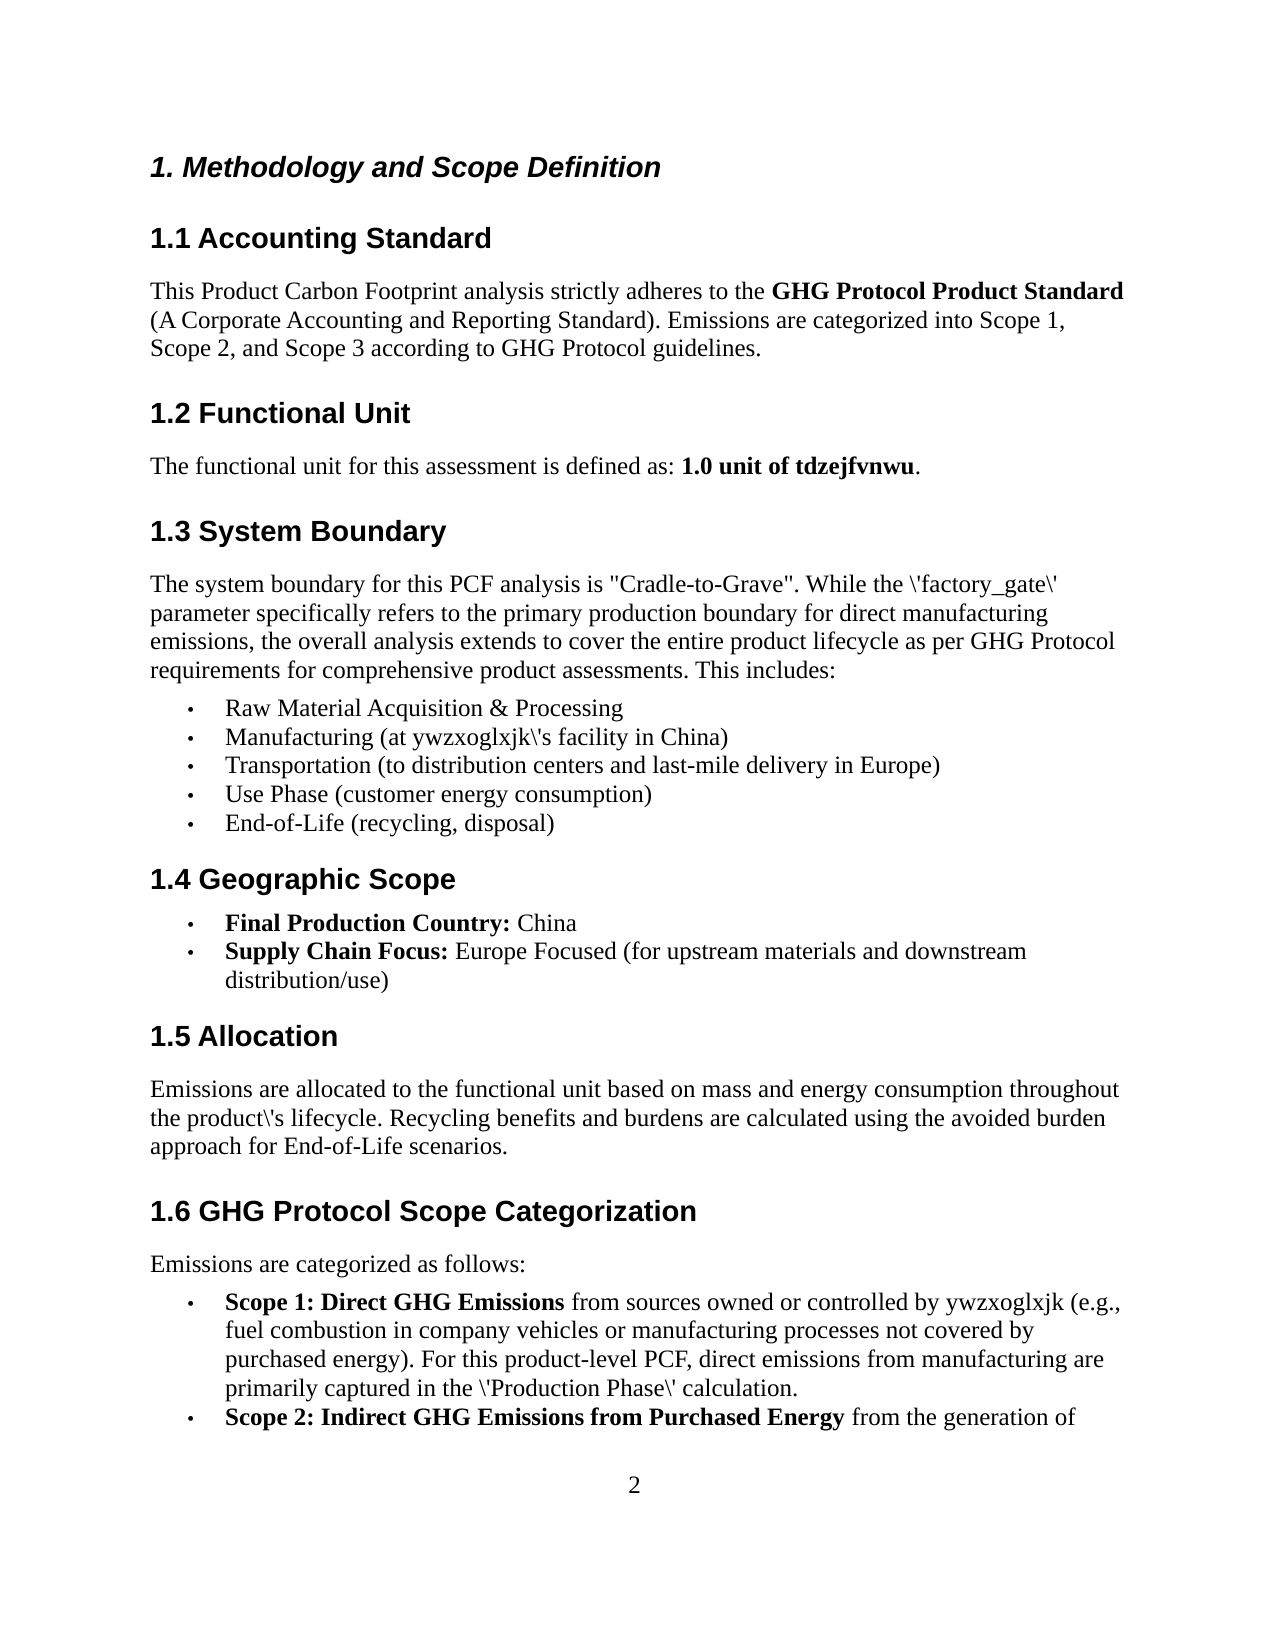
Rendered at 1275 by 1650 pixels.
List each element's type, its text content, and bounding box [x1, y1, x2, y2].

subtitle 1.4 Geographic Scope [150, 862, 1125, 895]
text The functional unit for this assessment is defined as: 1.0 unit of tdzejfvnwu. [150, 451, 1125, 480]
subtitle 1. Methodology and Scope Definition [150, 150, 1125, 183]
subtitle 1.3 System Boundary [150, 514, 1125, 547]
list Final Production Country: China [187, 908, 1125, 936]
subtitle 1.1 Accounting Standard [150, 221, 1125, 254]
list Use Phase (customer energy consumption) [187, 779, 1125, 808]
subtitle 1.2 Functional Unit [150, 396, 1125, 430]
text Emissions are allocated to the functional unit based on mass and energy consumption throughout the product\'s lifecycle. Recycling benefits and burdens are calculated using the avoided burden approach for End-of-Life scenarios. [150, 1074, 1125, 1160]
subtitle 1.5 Allocation [150, 1019, 1125, 1052]
list Scope 1: Direct GHG Emissions from sources owned or controlled by ywzxoglxjk (e.g., fuel combustion in company vehicles or manufacturing processes not covered by purchased energy). For this product-level PCF, direct emissions from manufacturing are primarily captured in the \'Production Phase\' calculation. [187, 1287, 1125, 1402]
list End-of-Life (recycling, disposal) [187, 808, 1125, 837]
text The system boundary for this PCF analysis is "Cradle-to-Grave". While the \'factory_gate\' parameter specifically refers to the primary production boundary for direct manufacturing emissions, the overall analysis extends to cover the entire product lifecycle as per GHG Protocol requirements for comprehensive product assessments. This includes: [150, 569, 1125, 684]
list Supply Chain Focus: Europe Focused (for upstream materials and downstream distribution/use) [187, 936, 1125, 994]
subtitle 1.6 GHG Protocol Scope Categorization [150, 1194, 1125, 1228]
text Emissions are categorized as follows: [150, 1249, 1125, 1278]
list Manufacturing (at ywzxoglxjk\'s facility in China) [187, 722, 1125, 750]
list Raw Material Acquisition & Processing [187, 693, 1125, 722]
list Transportation (to distribution centers and last-mile delivery in Europe) [187, 750, 1125, 779]
list Scope 2: Indirect GHG Emissions from Purchased Energy from the generation of [187, 1402, 1125, 1431]
text This Product Carbon Footprint analysis strictly adheres to the GHG Protocol Product Standard (A Corporate Accounting and Reporting Standard). Emissions are categorized into Scope 1, Scope 2, and Scope 3 according to GHG Protocol guidelines. [150, 276, 1125, 362]
